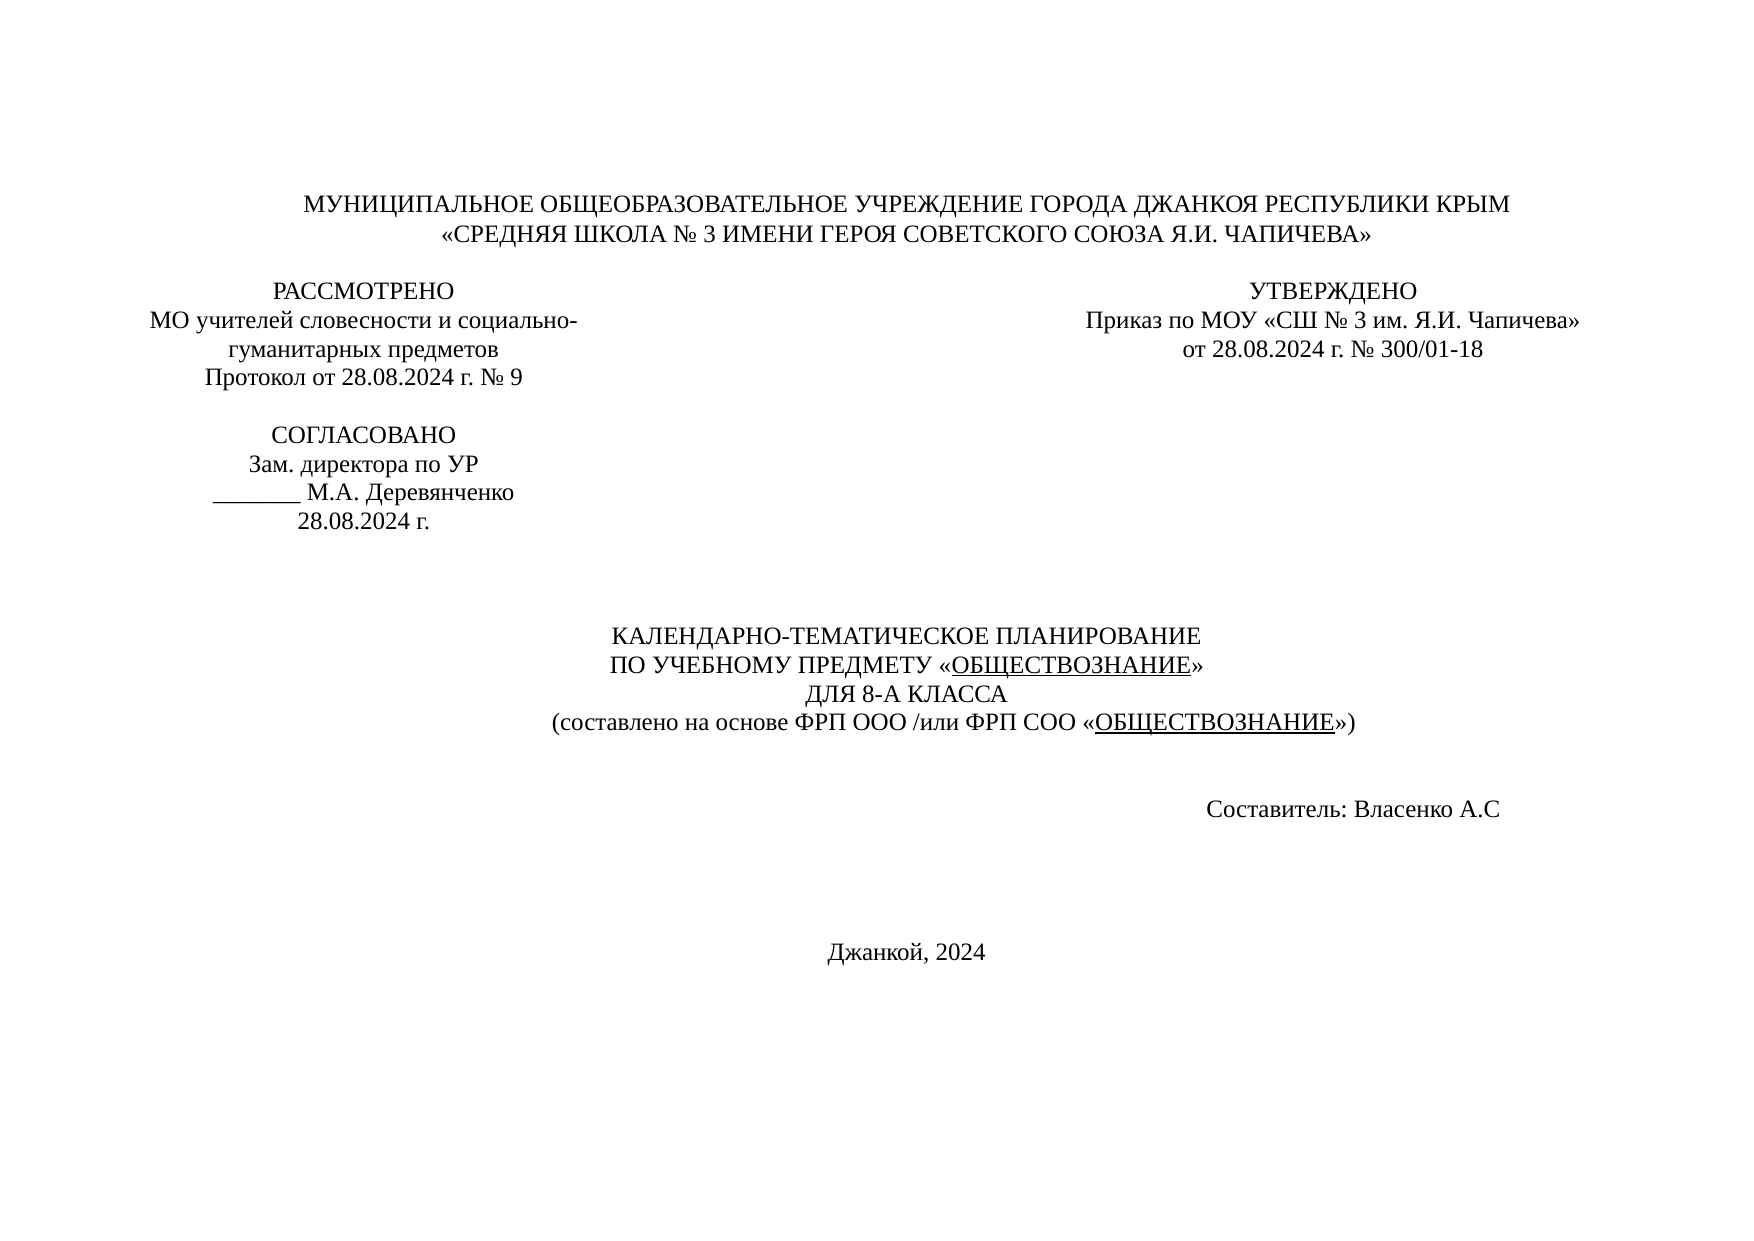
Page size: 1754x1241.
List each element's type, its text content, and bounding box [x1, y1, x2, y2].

text Джанкой, 2024 [118, 937, 1695, 966]
text ПО УЧЕБНОМУ ПРЕДМЕТУ «ОБЩЕСТВОЗНАНИЕ» [118, 650, 1695, 679]
table_cell СОГЛАСОВАНО Зам. директора по УР _______ М.А. Деревянченко 28.08.2024 г. [107, 391, 620, 535]
table_header УТВЕРЖДЕНО Приказ по МОУ «СШ № 3 им. Я.И. Чапичева» от 28.08.2024 г. № 300/01-18 [1019, 276, 1647, 391]
table_header РАССМОТРЕНО МО учителей словесности и социально-гуманитарных предметов Протокол от 28.08.2024 г. № 9 [107, 276, 620, 391]
table_cell [1019, 391, 1647, 535]
text ДЛЯ 8-А КЛАССА [118, 679, 1695, 707]
text КАЛЕНДАРНО-ТЕМАТИЧЕСКОЕ ПЛАНИРОВАНИЕ [118, 621, 1695, 650]
text МУНИЦИПАЛЬНОЕ ОБЩЕОБРАЗОВАТЕЛЬНОЕ УЧРЕЖДЕНИЕ ГОРОДА ДЖАНКОЯ РЕСПУБЛИКИ КРЫМ [118, 185, 1695, 219]
text Составитель: Власенко А.С [118, 794, 1695, 822]
table_header [620, 276, 1019, 391]
text «СРЕДНЯЯ ШКОЛА № 3 ИМЕНИ ГЕРОЯ СОВЕТСКОГО СОЮЗА Я.И. ЧАПИЧЕВА» [118, 219, 1695, 247]
table_cell [620, 391, 1019, 535]
text (составлено на основе ФРП ООО /или ФРП СОО «ОБЩЕСТВОЗНАНИЕ») [118, 707, 1695, 736]
